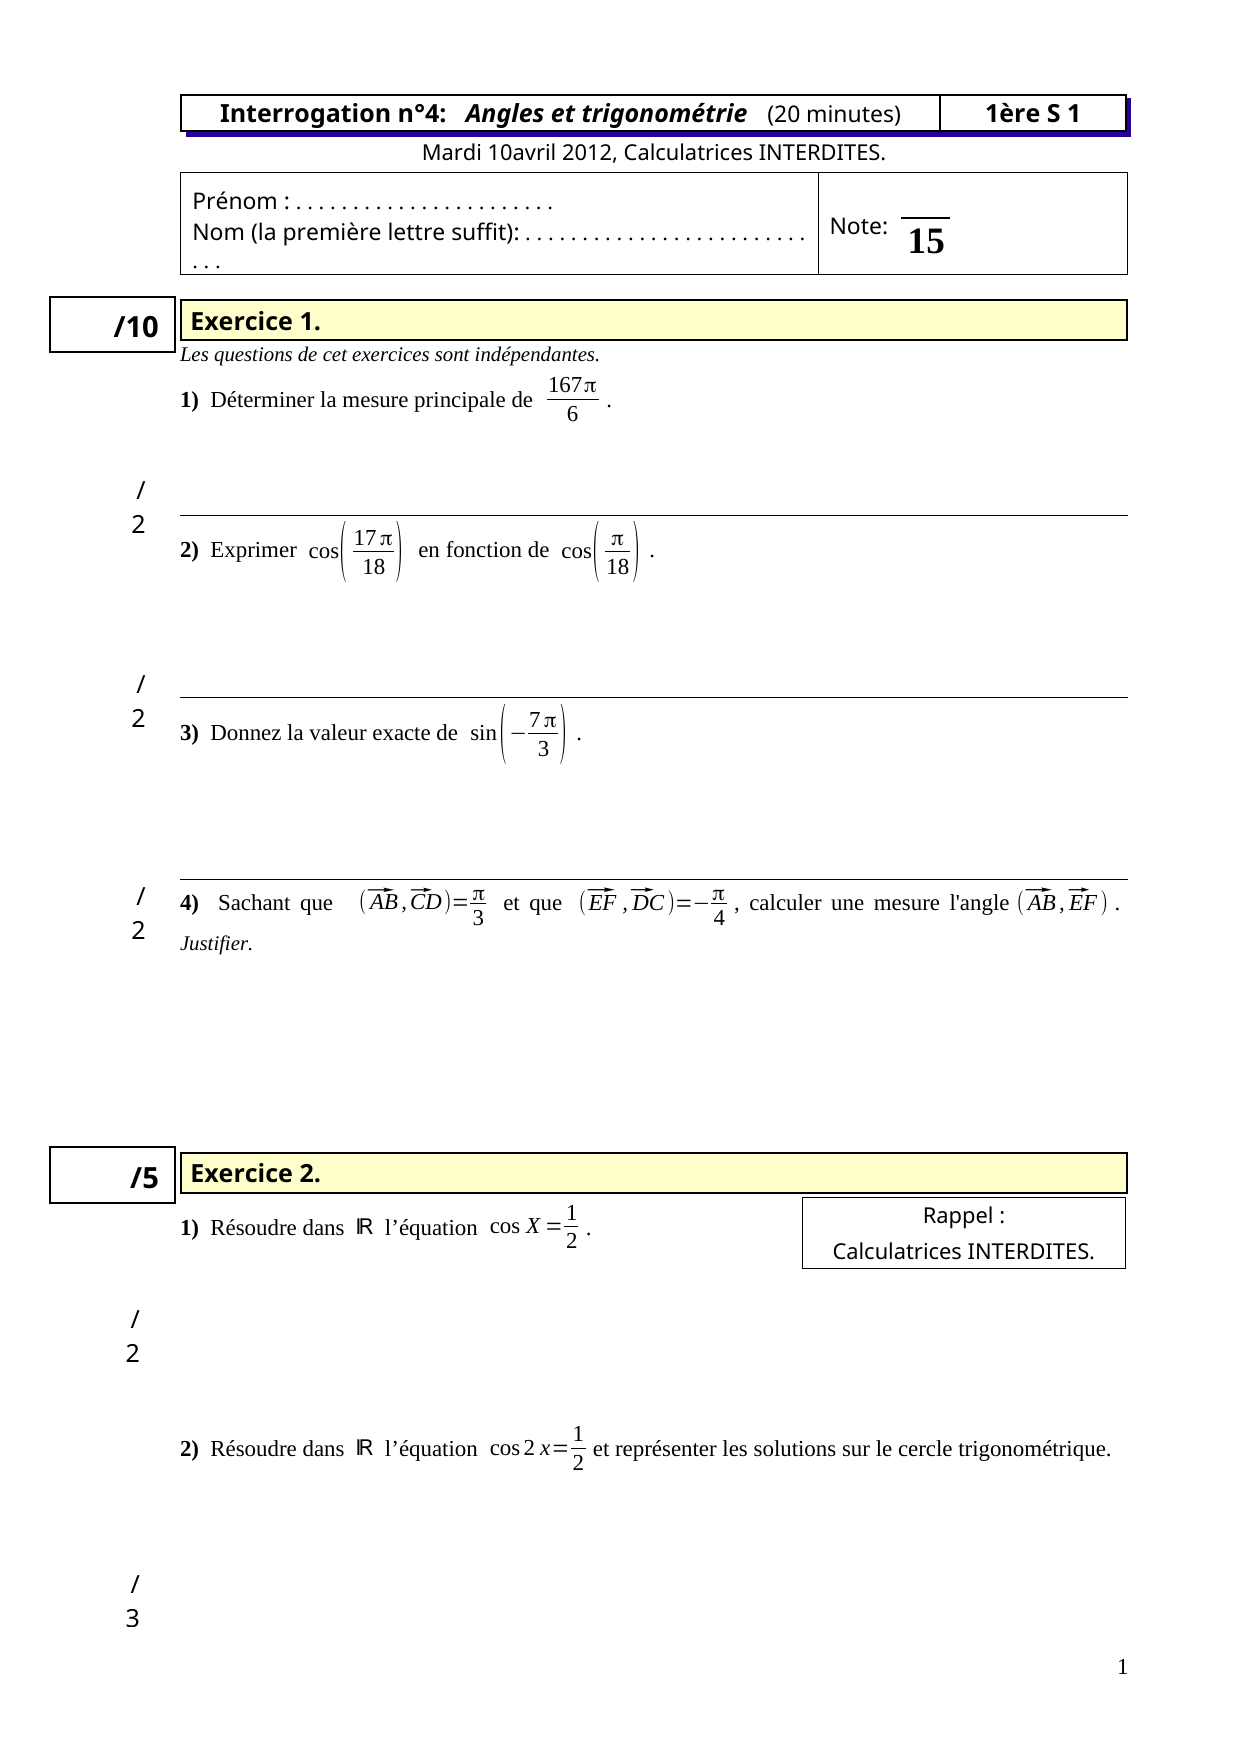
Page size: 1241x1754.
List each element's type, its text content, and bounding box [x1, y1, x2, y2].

text Exercice 2. [182, 1154, 1126, 1192]
text 1) Résoudre dans l’équation . [180, 1200, 802, 1254]
text /10 [52, 307, 174, 346]
table_cell 4) Sachant que et que , calculer une mesure l'angle. Justifier. [180, 880, 1128, 1125]
table_header 1ère S 1 [941, 96, 1125, 130]
text 1) Résoudre dans l’équation . [803, 1200, 1125, 1254]
text /3 [117, 1567, 139, 1627]
text Exercice 1. [182, 301, 1126, 339]
table_cell 3) Donnez la valeur exacte de . [180, 698, 1128, 879]
table_cell 2) Exprimer en fonction de . [180, 516, 1128, 697]
text Les questions de cet exercices sont indépendantes. [180, 341, 1128, 366]
text Mardi 10avril 2012, Calculatrices INTERDITES. [180, 137, 1128, 166]
table_header Prénom : . . . . . . . . . . . . . . . . . . . . . . . Nom (la première lettre suffit): . . . . . . . . . . . . . . . . . . . . . . . . . . . . [181, 173, 818, 274]
text /2 [117, 1302, 139, 1370]
table_header Note: [819, 173, 1127, 274]
table_header Interrogation n°4: Angles et trigonométrie (20 minutes) [182, 96, 939, 130]
text 2) Résoudre dans l’équation et représenter les solutions sur le cercle trigonométrique. [180, 1421, 1128, 1476]
table_header 1) Déterminer la mesure principale de . [180, 366, 1128, 515]
text /5 [52, 1157, 174, 1197]
